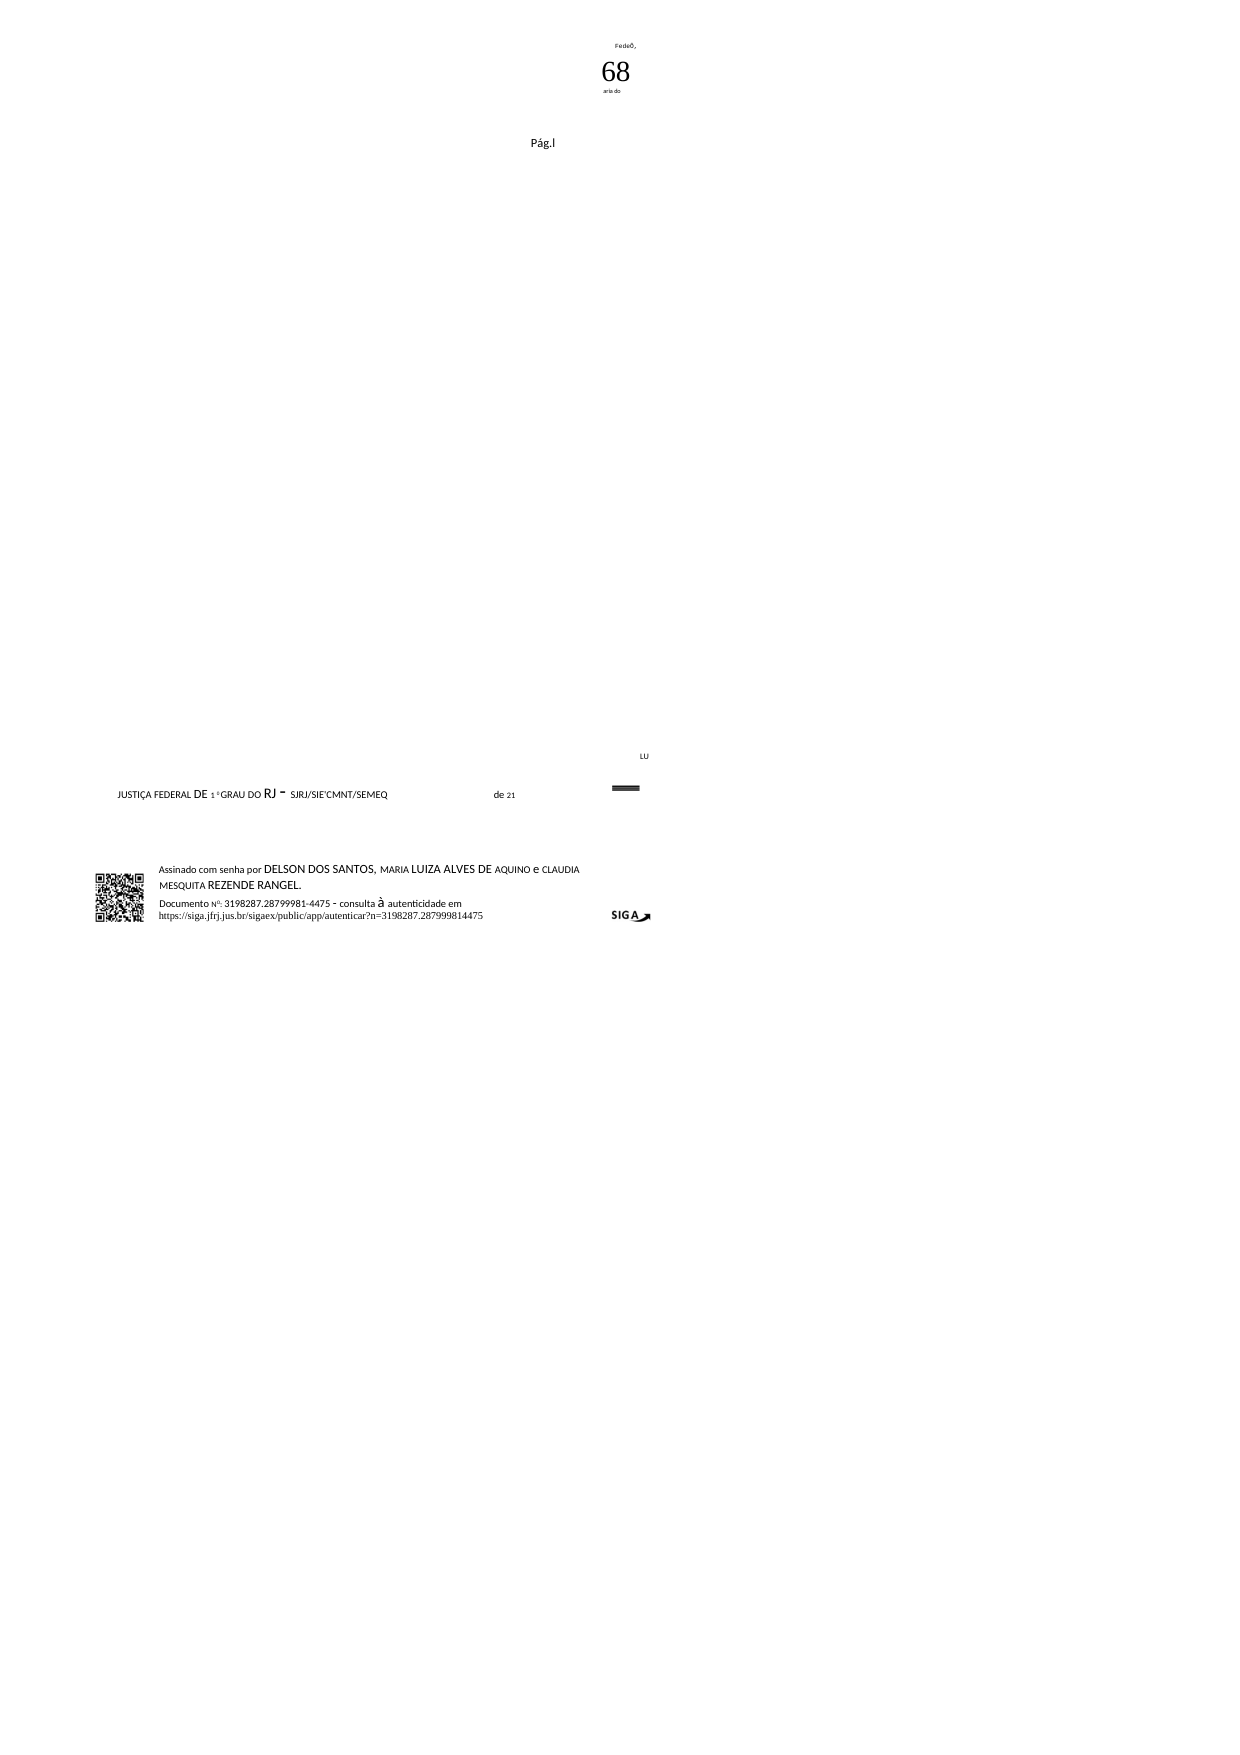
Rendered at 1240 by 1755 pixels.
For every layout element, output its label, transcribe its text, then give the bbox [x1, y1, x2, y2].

text Pág.l [150, 136, 558, 151]
